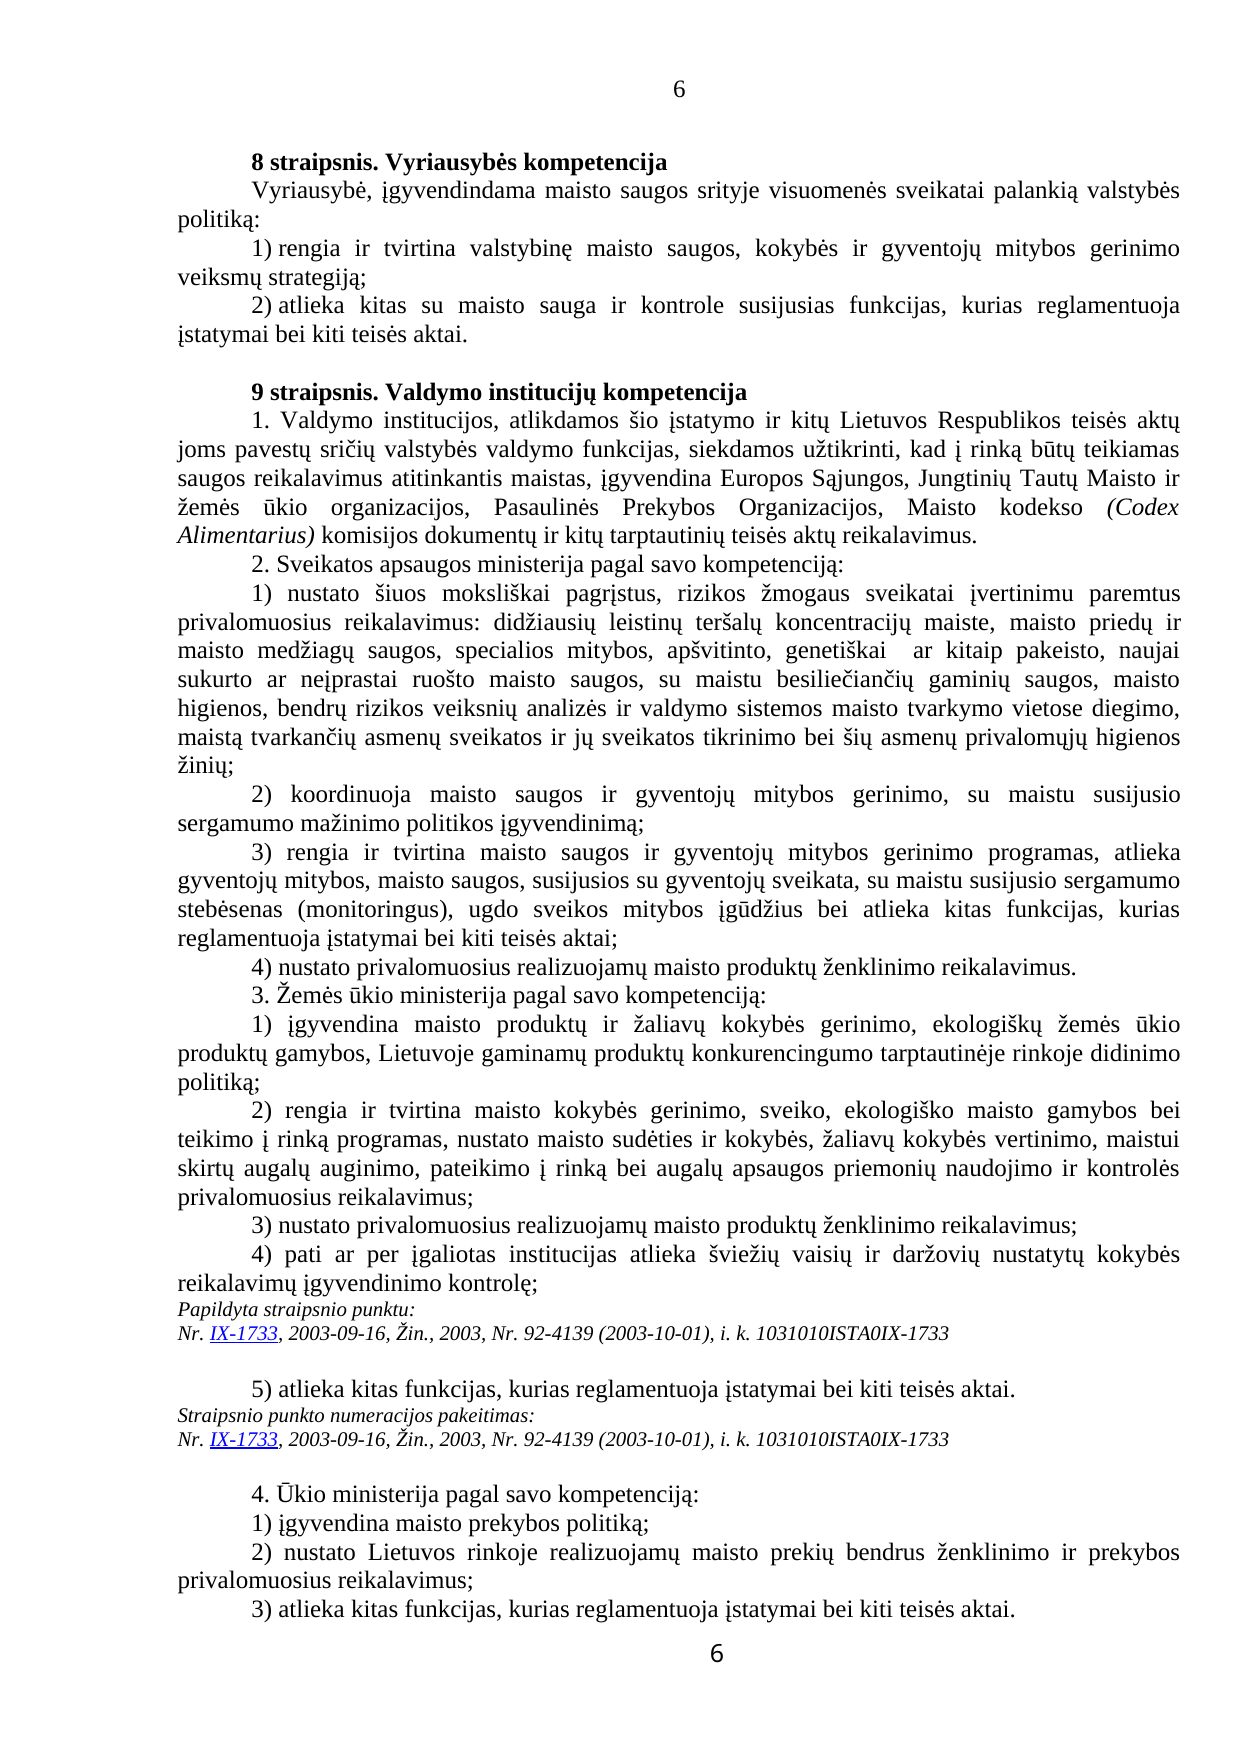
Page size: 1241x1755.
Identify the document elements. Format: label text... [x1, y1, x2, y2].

text 1) įgyvendina maisto produktų ir žaliavų kokybės gerinimo, ekologiškų žemės ūkio produktų gamybos, Lietuvoje gaminamų produktų konkurencingumo tarptautinėje rinkoje didinimo politiką; [177, 1009, 1181, 1096]
text 3) rengia ir tvirtina maisto saugos ir gyventojų mitybos gerinimo programas, atlieka gyventojų mitybos, maisto saugos, susijusios su gyventojų sveikata, su maistu susijusio sergamumo stebėsenas (monitoringus), ugdo sveikos mitybos įgūdžius bei atlieka kitas funkcijas, kurias reglamentuoja įstatymai bei kiti teisės aktai; [177, 837, 1181, 952]
text 5) atlieka kitas funkcijas, kurias reglamentuoja įstatymai bei kiti teisės aktai. [177, 1374, 1181, 1402]
text 1) nustato šiuos moksliškai pagrįstus, rizikos žmogaus sveikatai įvertinimu paremtus privalomuosius reikalavimus: didžiausių leistinų teršalų koncentracijų maiste, maisto priedų ir maisto medžiagų saugos, specialios mitybos, apšvitinto, genetiškai ar kitaip pakeisto, naujai sukurto ar neįprastai ruošto maisto saugos, su maistu besiliečiančių gaminių saugos, maisto higienos, bendrų rizikos veiksnių analizės ir valdymo sistemos maisto tvarkymo vietose diegimo, maistą tvarkančių asmenų sveikatos ir jų sveikatos tikrinimo bei šių asmenų privalomųjų higienos žinių; [177, 578, 1181, 779]
text 4) pati ar per įgaliotas institucijas atlieka šviežių vaisių ir daržovių nustatytų kokybės reikalavimų įgyvendinimo kontrolę; [177, 1239, 1181, 1297]
text 9 straipsnis. Valdymo institucijų kompetencija [177, 377, 1181, 406]
text 1. Valdymo institucijos, atlikdamos šio įstatymo ir kitų Lietuvos Respublikos teisės aktų joms pavestų sričių valstybės valdymo funkcijas, siekdamos užtikrinti, kad į rinką būtų teikiamas saugos reikalavimus atitinkantis maistas, įgyvendina Europos Sąjungos, Jungtinių Tautų Maisto ir žemės ūkio organizacijos, Pasaulinės Prekybos Organizacijos, Maisto kodekso (Codex Alimentarius) komisijos dokumentų ir kitų tarptautinių teisės aktų reikalavimus. [177, 406, 1181, 549]
text 4. Ūkio ministerija pagal savo kompetenciją: [177, 1479, 1181, 1508]
text 2) rengia ir tvirtina maisto kokybės gerinimo, sveiko, ekologiško maisto gamybos bei teikimo į rinką programas, nustato maisto sudėties ir kokybės, žaliavų kokybės vertinimo, maistui skirtų augalų auginimo, pateikimo į rinką bei augalų apsaugos priemonių naudojimo ir kontrolės privalomuosius reikalavimus; [177, 1096, 1181, 1211]
text Nr. IX-1733, 2003-09-16, Žin., 2003, Nr. 92-4139 (2003-10-01), i. k. 1031010ISTA0IX-1733 [177, 1321, 1181, 1345]
text 3. Žemės ūkio ministerija pagal savo kompetenciją: [177, 981, 1181, 1009]
text 4) nustato privalomuosius realizuojamų maisto produktų ženklinimo reikalavimus. [177, 952, 1181, 981]
text Vyriausybė, įgyvendindama maisto saugos srityje visuomenės sveikatai palankią valstybės politiką: [177, 176, 1181, 233]
text 8 straipsnis. Vyriausybės kompetencija [177, 147, 1181, 176]
text Straipsnio punkto numeracijos pakeitimas: [177, 1402, 1181, 1427]
text 2) koordinuoja maisto saugos ir gyventojų mitybos gerinimo, su maistu susijusio sergamumo mažinimo politikos įgyvendinimą; [177, 779, 1181, 837]
text 1) rengia ir tvirtina valstybinę maisto saugos, kokybės ir gyventojų mitybos gerinimo veiksmų strategiją; [177, 233, 1181, 291]
text Papildyta straipsnio punktu: [177, 1297, 1181, 1321]
text Nr. IX-1733, 2003-09-16, Žin., 2003, Nr. 92-4139 (2003-10-01), i. k. 1031010ISTA0IX-1733 [177, 1427, 1181, 1451]
text 3) atlieka kitas funkcijas, kurias reglamentuoja įstatymai bei kiti teisės aktai. [177, 1594, 1181, 1623]
text 2. Sveikatos apsaugos ministerija pagal savo kompetenciją: [177, 549, 1181, 578]
text 3) nustato privalomuosius realizuojamų maisto produktų ženklinimo reikalavimus; [177, 1211, 1181, 1239]
text 2) nustato Lietuvos rinkoje realizuojamų maisto prekių bendrus ženklinimo ir prekybos privalomuosius reikalavimus; [177, 1537, 1181, 1594]
text 2) atlieka kitas su maisto sauga ir kontrole susijusias funkcijas, kurias reglamentuoja įstatymai bei kiti teisės aktai. [177, 291, 1181, 348]
text 1) įgyvendina maisto prekybos politiką; [177, 1508, 1181, 1537]
